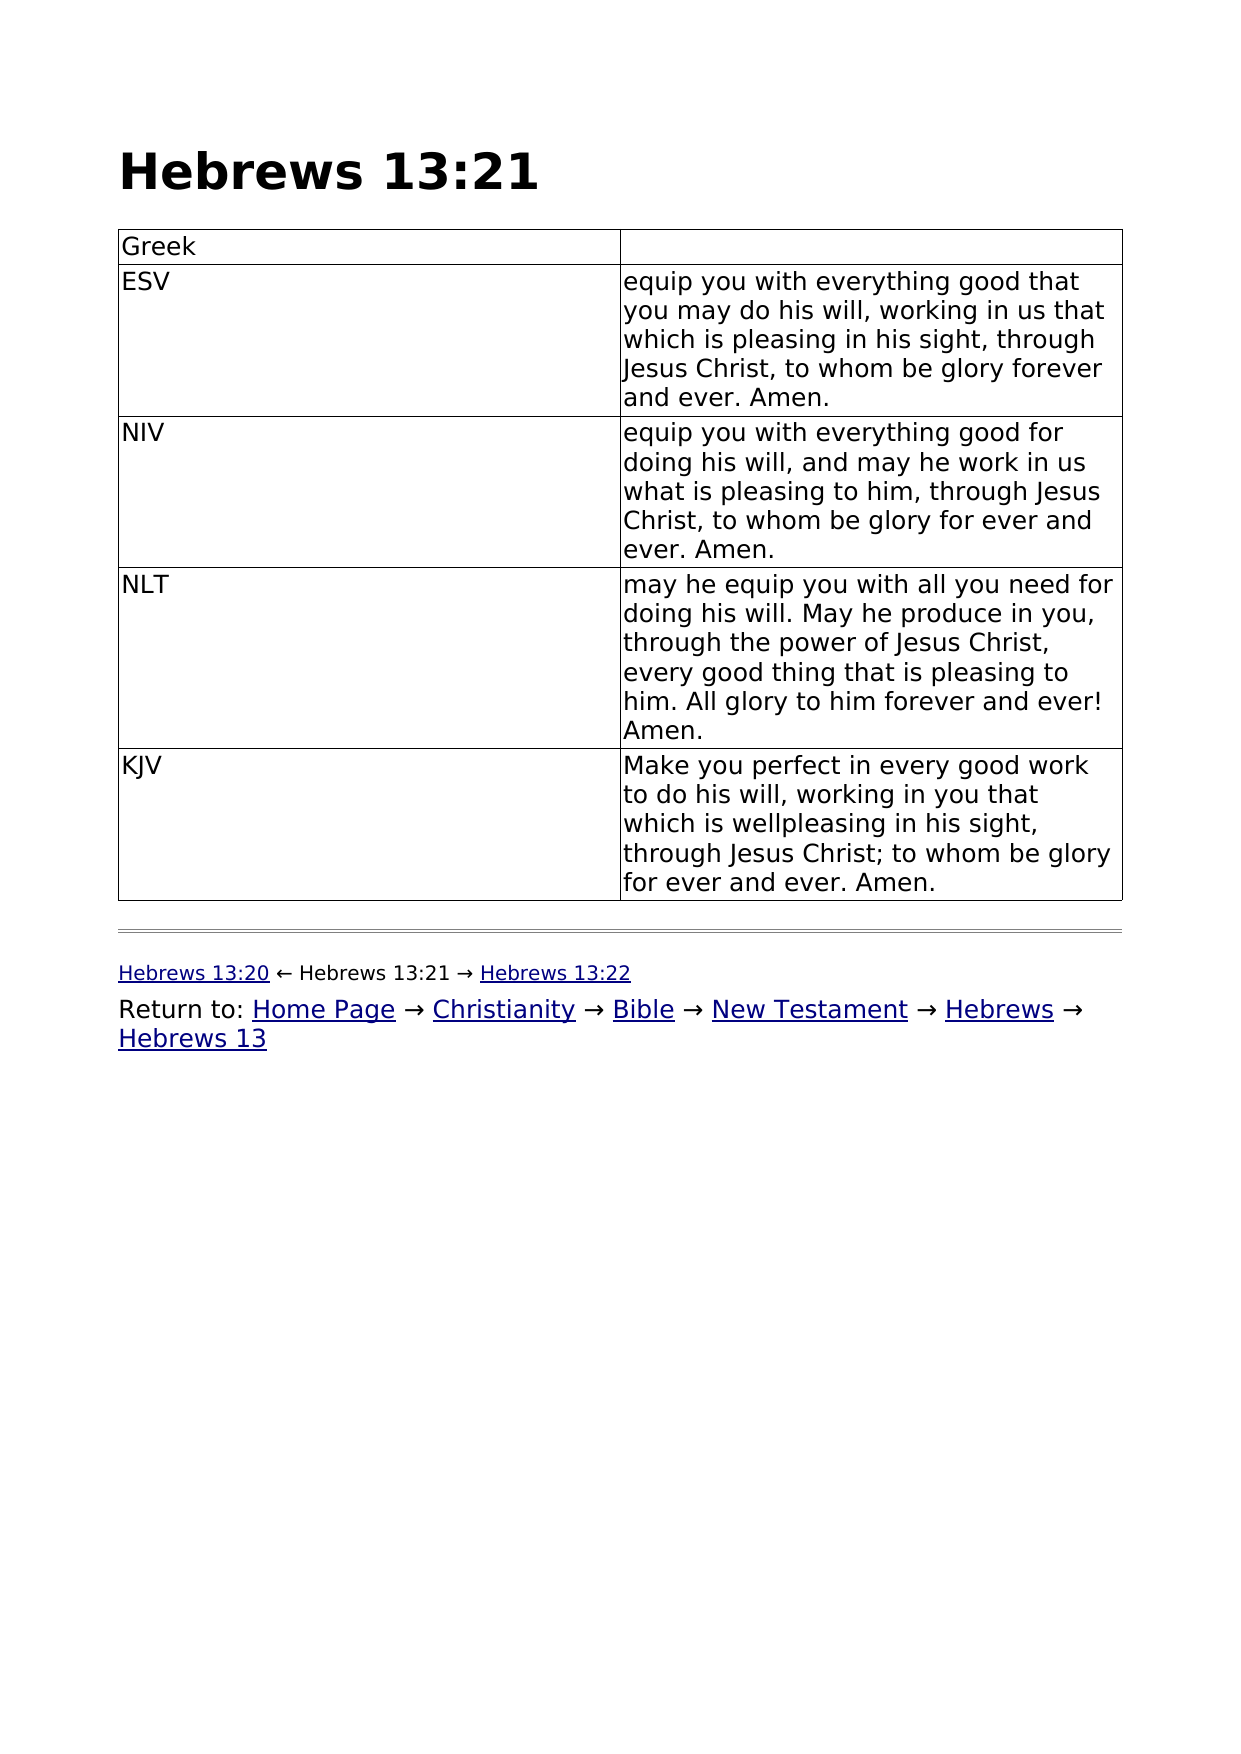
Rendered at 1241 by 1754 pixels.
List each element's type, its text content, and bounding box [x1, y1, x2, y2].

table_cell KJV [119, 749, 620, 900]
table_cell Make you perfect in every good work to do his will, working in you that which is wellpleasing in his sight, through Jesus Christ; to whom be glory for ever and ever. Amen. [621, 749, 1122, 900]
subtitle Hebrews 13:21 [118, 143, 1122, 201]
table_header Greek [119, 230, 620, 264]
text Hebrews 13:20 ← Hebrews 13:21 → Hebrews 13:22 [118, 961, 1122, 995]
table_cell may he equip you with all you need for doing his will. May he produce in you, through the power of Jesus Christ, every good thing that is pleasing to him. All glory to him forever and ever! Amen. [621, 568, 1122, 748]
table_cell equip you with everything good for doing his will, and may he work in us what is pleasing to him, through Jesus Christ, to whom be glory for ever and ever. Amen. [621, 417, 1122, 567]
table_cell ESV [119, 265, 620, 416]
table_cell equip you with everything good that you may do his will, working in us that which is pleasing in his sight, through Jesus Christ, to whom be glory forever and ever. Amen. [621, 265, 1122, 416]
table_cell NIV [119, 417, 620, 567]
table_header [621, 230, 1122, 264]
text Return to: Home Page → Christianity → Bible → New Testament → Hebrews → Hebrews 13 [118, 995, 1122, 1054]
table_cell NLT [119, 568, 620, 748]
